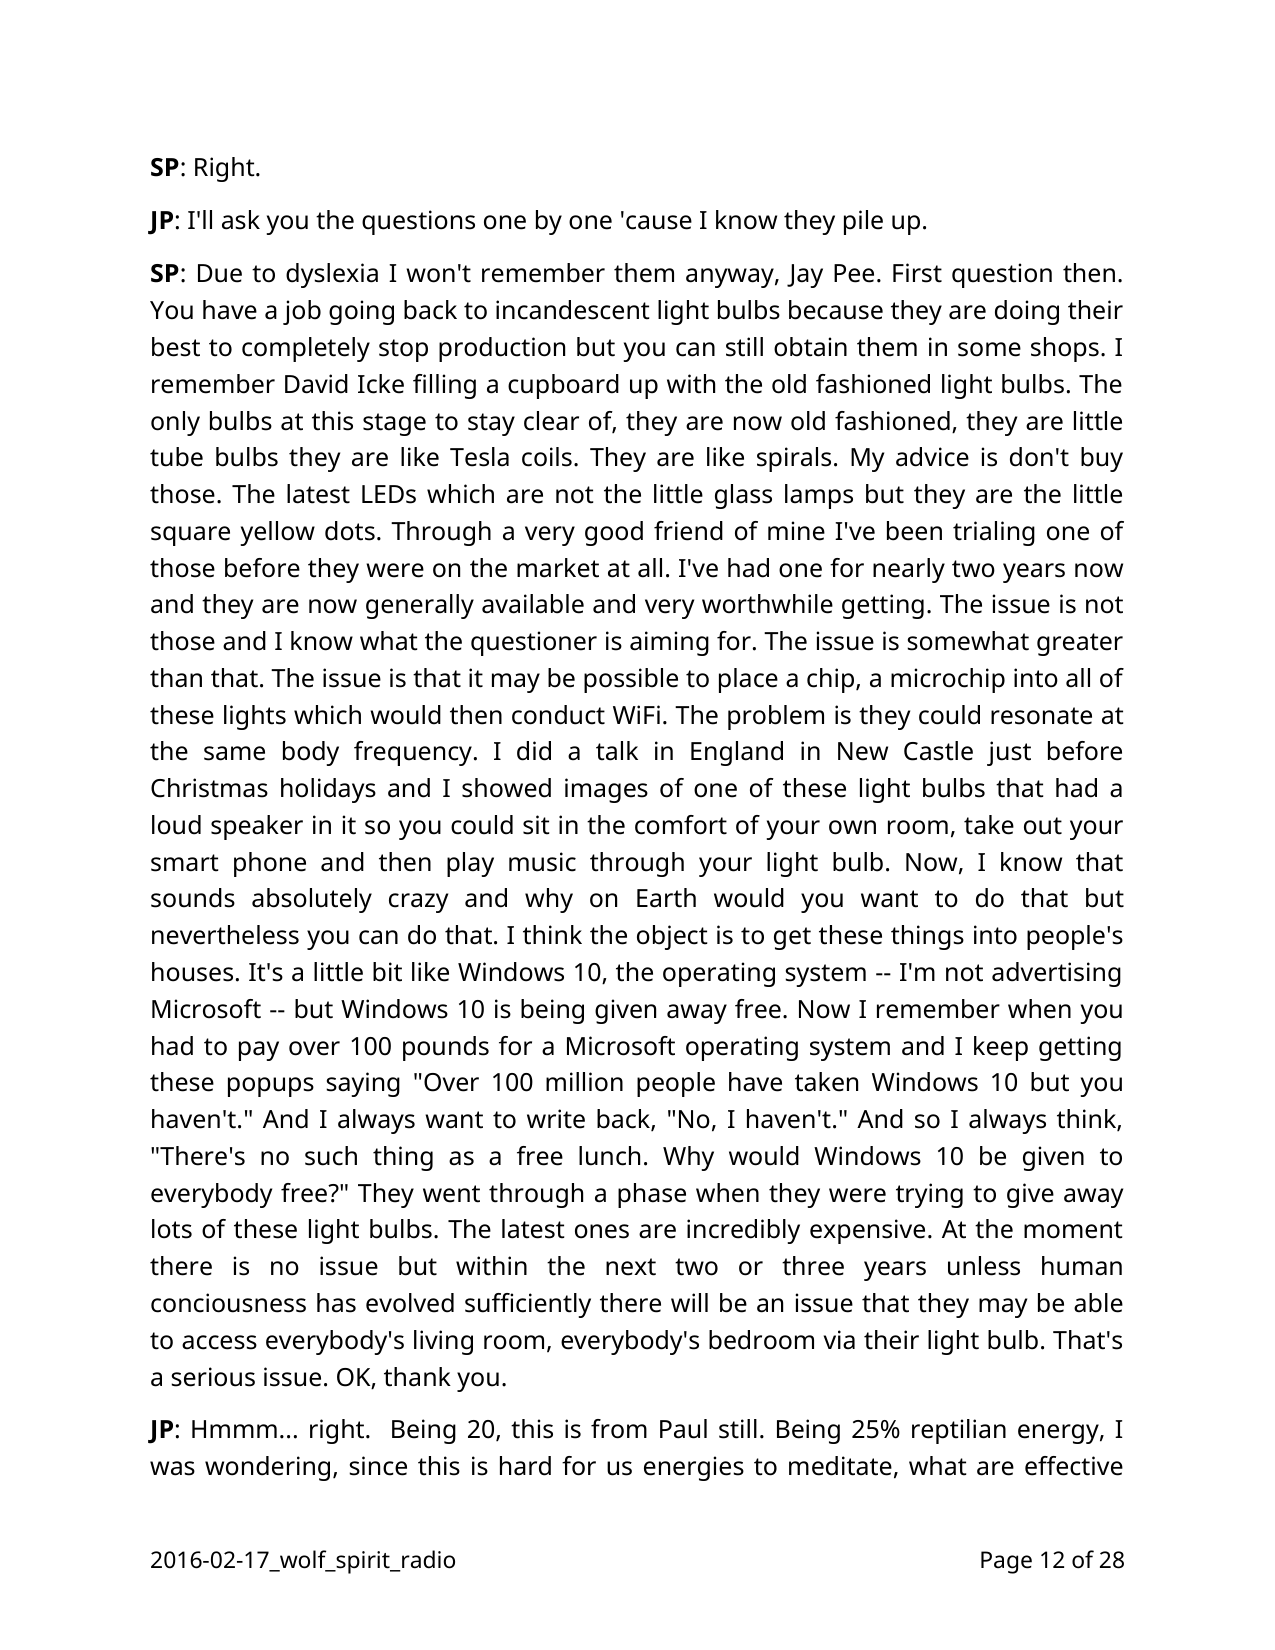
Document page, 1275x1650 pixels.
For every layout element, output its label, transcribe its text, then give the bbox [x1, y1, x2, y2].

text JP: I'll ask you the questions one by one 'cause I know they pile up. [150, 203, 1125, 237]
text JP: Hmmm... right. Being 20, this is from Paul still. Being 25% reptilian energy, I was wondering, since this is hard for us energies to meditate, what are effective [150, 1412, 1125, 1483]
text SP: Due to dyslexia I won't remember them anyway, Jay Pee. First question then. You have a job going back to incandescent light bulbs because they are doing their best to completely stop production but you can still obtain them in some shops. I remember David Icke filling a cupboard up with the old fashioned light bulbs. The only bulbs at this stage to stay clear of, they are now old fashioned, they are little tube bulbs they are like Tesla coils. They are like spirals. My advice is don't buy those. The latest LEDs which are not the little glass lamps but they are the little square yellow dots. Through a very good friend of mine I've been trialing one of those before they were on the market at all. I've had one for nearly two years now and they are now generally available and very worthwhile getting. The issue is not those and I know what the questioner is aiming for. The issue is somewhat greater than that. The issue is that it may be possible to place a chip, a microchip into all of these lights which would then conduct WiFi. The problem is they could resonate at the same body frequency. I did a talk in England in New Castle just before Christmas holidays and I showed images of one of these light bulbs that had a loud speaker in it so you could sit in the comfort of your own room, take out your smart phone and then play music through your light bulb. Now, I know that sounds absolutely crazy and why on Earth would you want to do that but nevertheless you can do that. I think the object is to get these things into people's houses. It's a little bit like Windows 10, the operating system -- I'm not advertising Microsoft -- but Windows 10 is being given away free. Now I remember when you had to pay over 100 pounds for a Microsoft operating system and I keep getting these popups saying "Over 100 million people have taken Windows 10 but you haven't." And I always want to write back, "No, I haven't." And so I always think, "There's no such thing as a free lunch. Why would Windows 10 be given to everybody free?" They went through a phase when they were trying to give away lots of these light bulbs. The latest ones are incredibly expensive. At the moment there is no issue but within the next two or three years unless human conciousness has evolved sufficiently there will be an issue that they may be able to access everybody's living room, everybody's bedroom via their light bulb. That's a serious issue. OK, thank you. [150, 256, 1125, 1393]
text SP: Right. [150, 150, 1125, 184]
